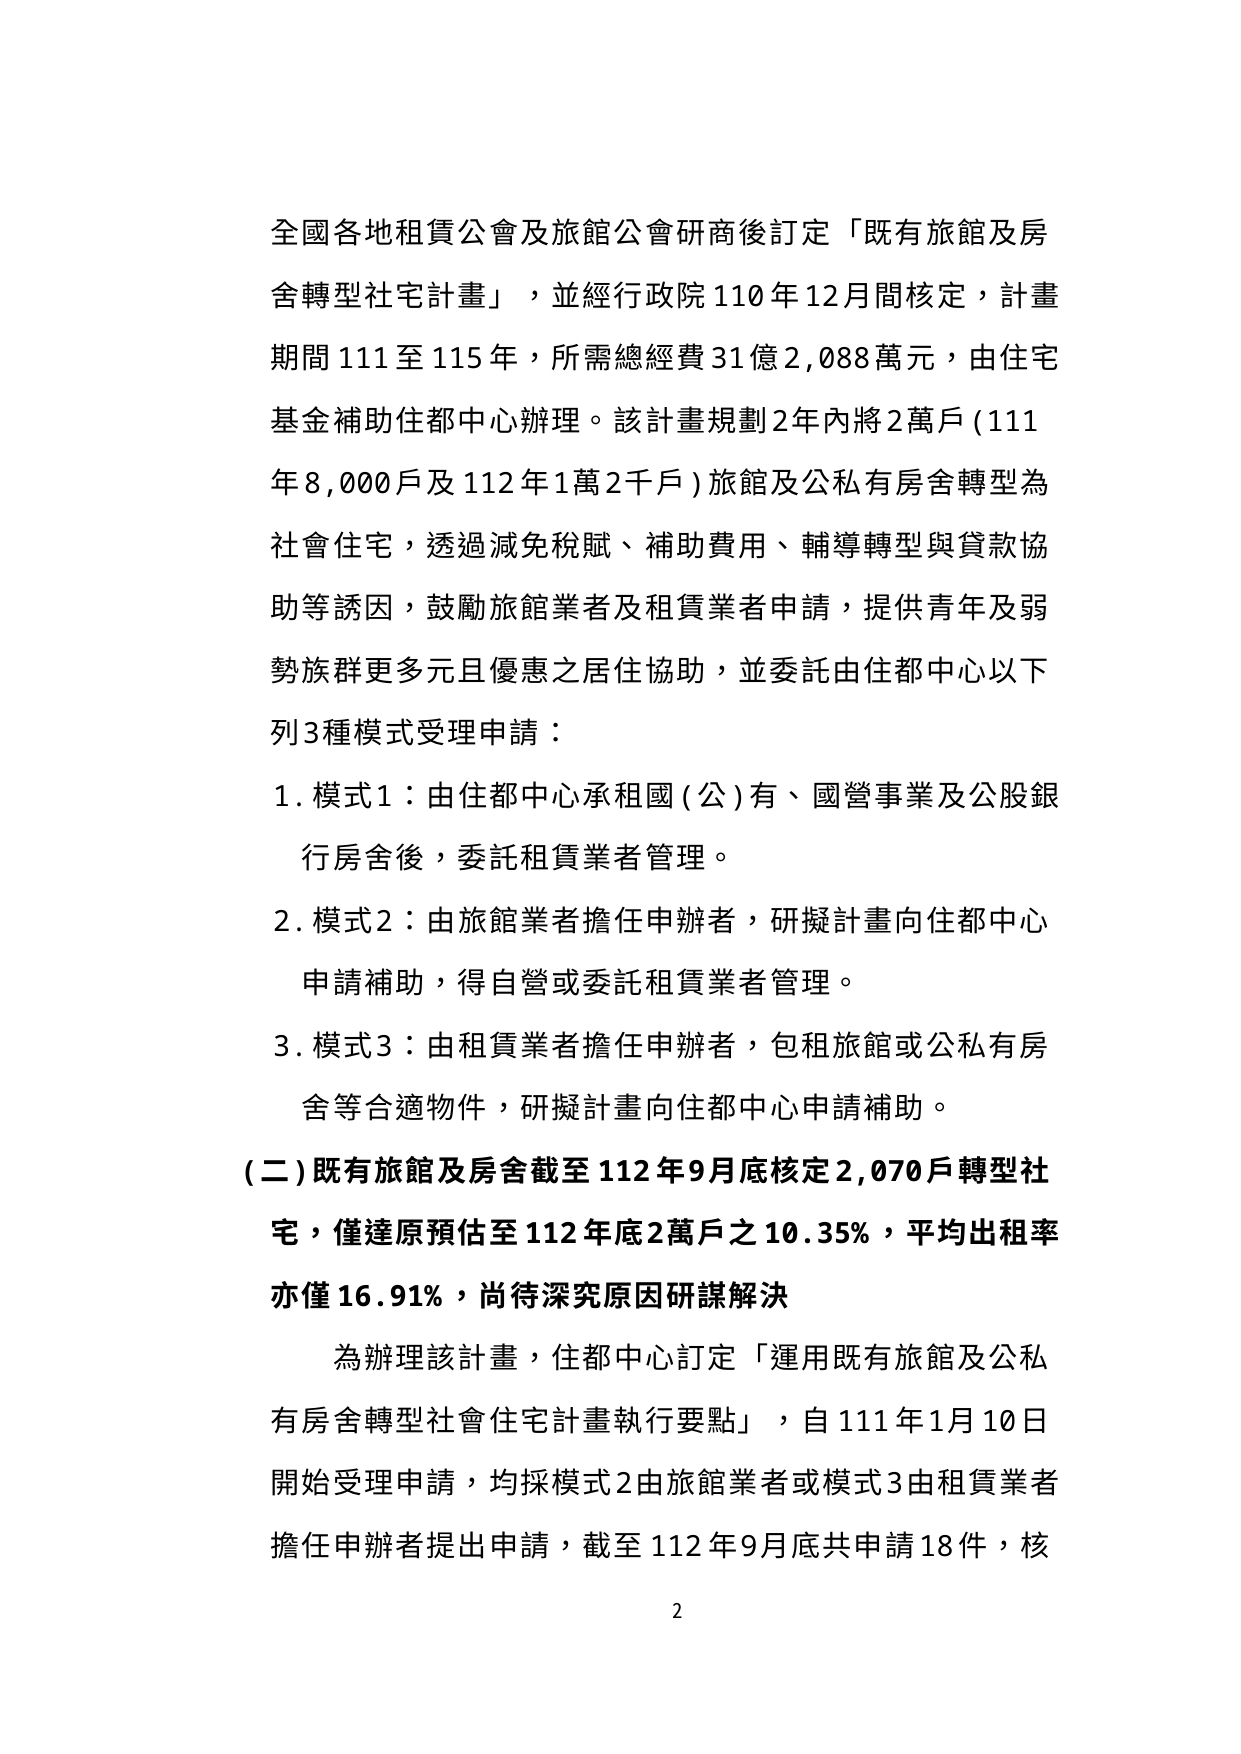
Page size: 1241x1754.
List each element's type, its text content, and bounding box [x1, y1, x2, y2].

text 全國各地租賃公會及旅館公會研商後訂定「既有旅館及房舍轉型社宅計畫」，並經行政院110年12月間核定，計畫期間111至115年，所需總經費31億2,088萬元，由住宅基金補助住都中心辦理。該計畫規劃2年內將2萬戶(111年8,000戶及112年1萬2千戶)旅館及公私有房舍轉型為社會住宅，透過減免稅賦、補助費用、輔導轉型與貸款協助等誘因，鼓勵旅館業者及租賃業者申請，提供青年及弱勢族群更多元且優惠之居住協助，並委託由住都中心以下列3種模式受理申請： [264, 189, 1061, 752]
text 2.模式2：由旅館業者擔任申辦者，研擬計畫向住都中心申請補助，得自營或委託租賃業者管理。 [264, 877, 1061, 1002]
text 3.模式3：由租賃業者擔任申辦者，包租旅館或公私有房舍等合適物件，研擬計畫向住都中心申請補助。 [264, 1002, 1061, 1127]
text 1.模式1：由住都中心承租國(公)有、國營事業及公股銀行房舍後，委託租賃業者管理。 [264, 752, 1061, 877]
text 為辦理該計畫，住都中心訂定「運用既有旅館及公私有房舍轉型社會住宅計畫執行要點」，自111年1月10日開始受理申請，均採模式2由旅館業者或模式3由租賃業者擔任申辦者提出申請，截至112年9月底共申請18件，核 [264, 1314, 1061, 1564]
text (二)既有旅館及房舍截至112年9月底核定2,070戶轉型社宅，僅達原預估至112年底2萬戶之10.35%，平均出租率亦僅16.91%，尚待深究原因研謀解決 [234, 1127, 1061, 1314]
